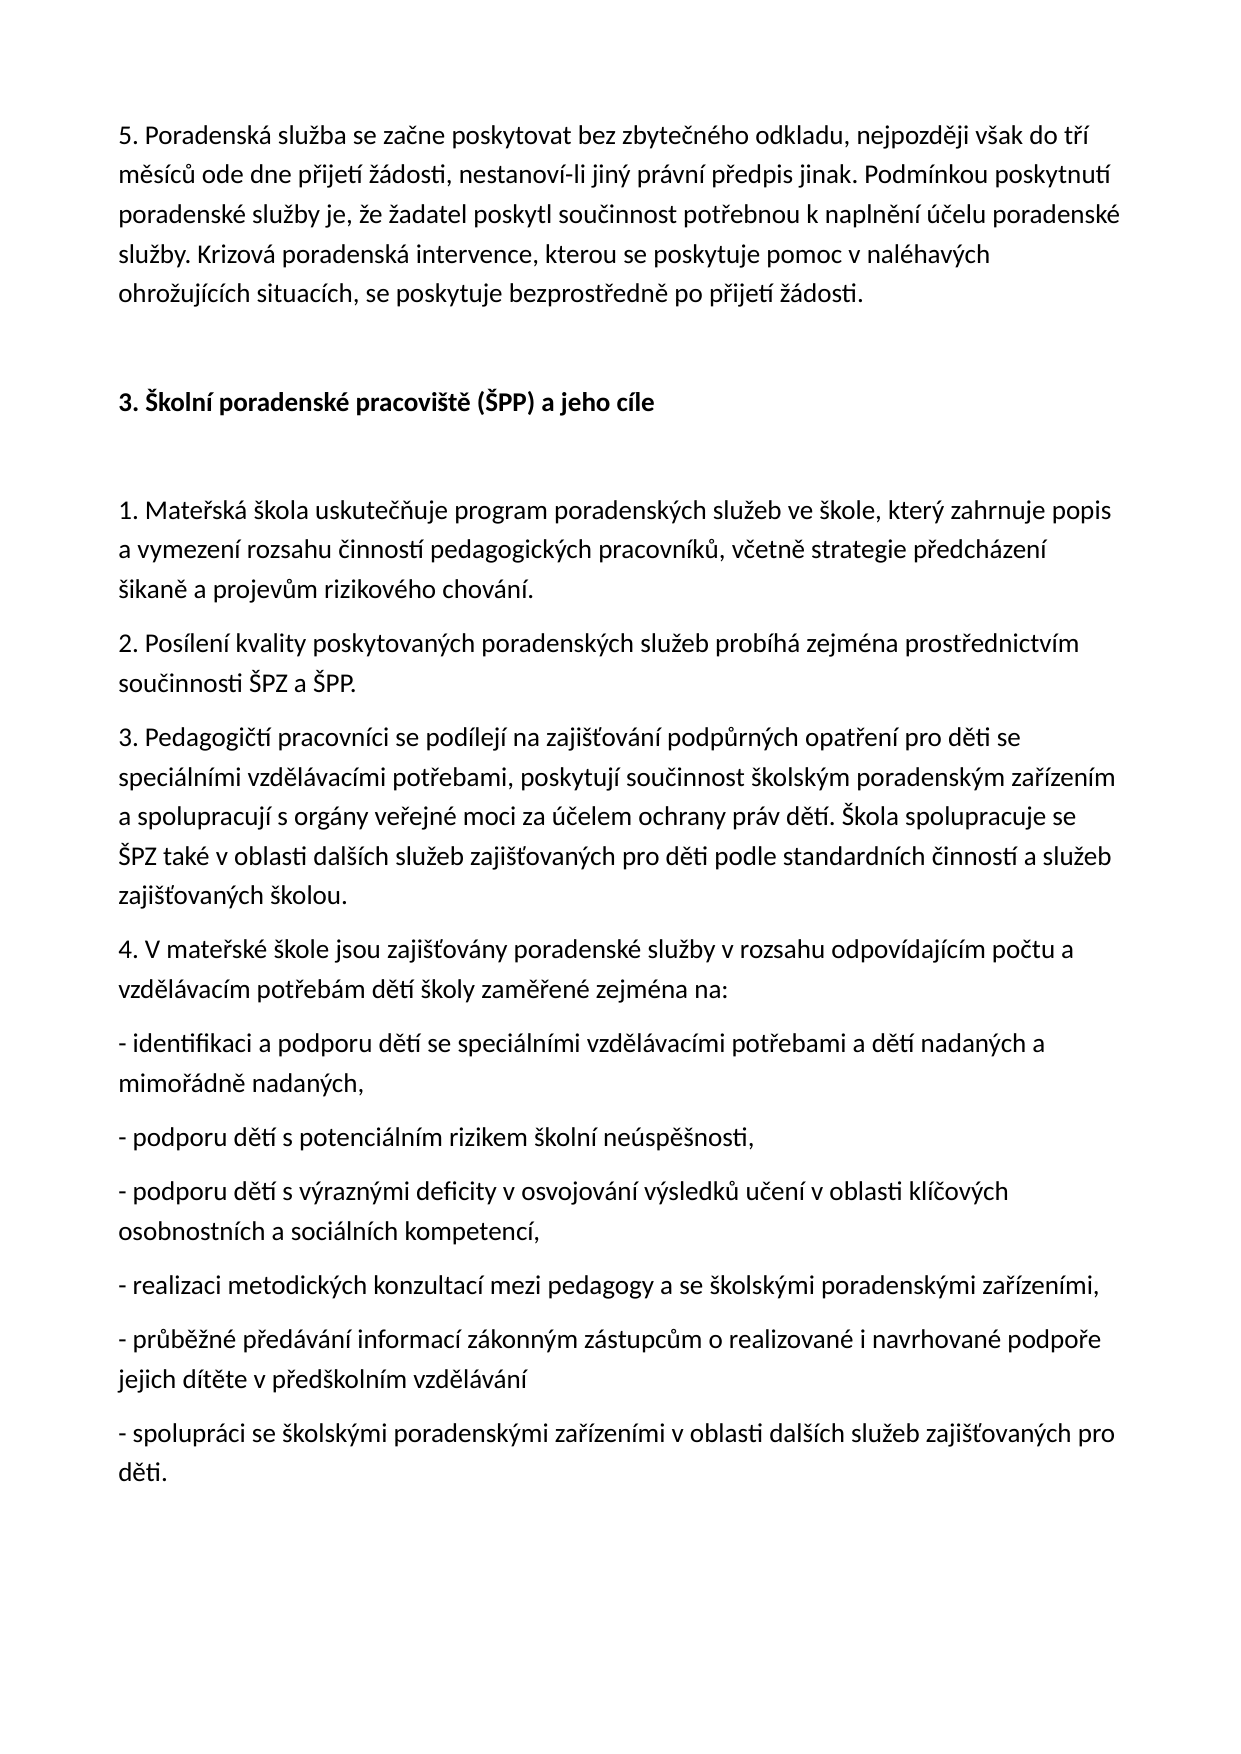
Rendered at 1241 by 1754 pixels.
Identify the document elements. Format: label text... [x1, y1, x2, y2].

text 3. Pedagogičtí pracovníci se podílejí na zajišťování podpůrných opatření pro děti se speciálními vzdělávacími potřebami, poskytují součinnost školským poradenským zařízením a spolupracují s orgány veřejné moci za účelem ochrany práv dětí. Škola spolupracuje se ŠPZ také v oblasti dalších služeb zajišťovaných pro děti podle standardních činností a služeb zajišťovaných školou. [118, 720, 1122, 912]
text - průběžné předávání informací zákonným zástupcům o realizované i navrhované podpoře jejich dítěte v předškolním vzdělávání [118, 1322, 1122, 1395]
text 4. V mateřské škole jsou zajišťovány poradenské služby v rozsahu odpovídajícím počtu a vzdělávacím potřebám dětí školy zaměřené zejména na: [118, 933, 1122, 1005]
text - spolupráci se školskými poradenskými zařízeními v oblasti dalších služeb zajišťovaných pro děti. [118, 1416, 1122, 1489]
text 3. Školní poradenské pracoviště (ŠPP) a jeho cíle [118, 385, 1122, 418]
text - podporu dětí s výraznými deficity v osvojování výsledků učení v oblasti klíčových osobnostních a sociálních kompetencí, [118, 1174, 1122, 1247]
text 1. Mateřská škola uskutečňuje program poradenských služeb ve škole, který zahrnuje popis a vymezení rozsahu činností pedagogických pracovníků, včetně strategie předcházení šikaně a projevům rizikového chování. [118, 493, 1122, 605]
text 5. Poradenská služba se začne poskytovat bez zbytečného odkladu, nejpozději však do tří měsíců ode dne přijetí žádosti, nestanoví-li jiný právní předpis jinak. Podmínkou poskytnutí poradenské služby je, že žadatel poskytl součinnost potřebnou k naplnění účelu poradenské služby. Krizová poradenská intervence, kterou se poskytuje pomoc v naléhavých ohrožujících situacích, se poskytuje bezprostředně po přijetí žádosti. [118, 118, 1122, 309]
text 2. Posílení kvality poskytovaných poradenských služeb probíhá zejména prostřednictvím součinnosti ŠPZ a ŠPP. [118, 626, 1122, 699]
text - podporu dětí s potenciálním rizikem školní neúspěšnosti, [118, 1120, 1122, 1153]
text - realizaci metodických konzultací mezi pedagogy a se školskými poradenskými zařízeními, [118, 1268, 1122, 1301]
text - identifikaci a podporu dětí se speciálními vzdělávacími potřebami a dětí nadaných a mimořádně nadaných, [118, 1026, 1122, 1099]
